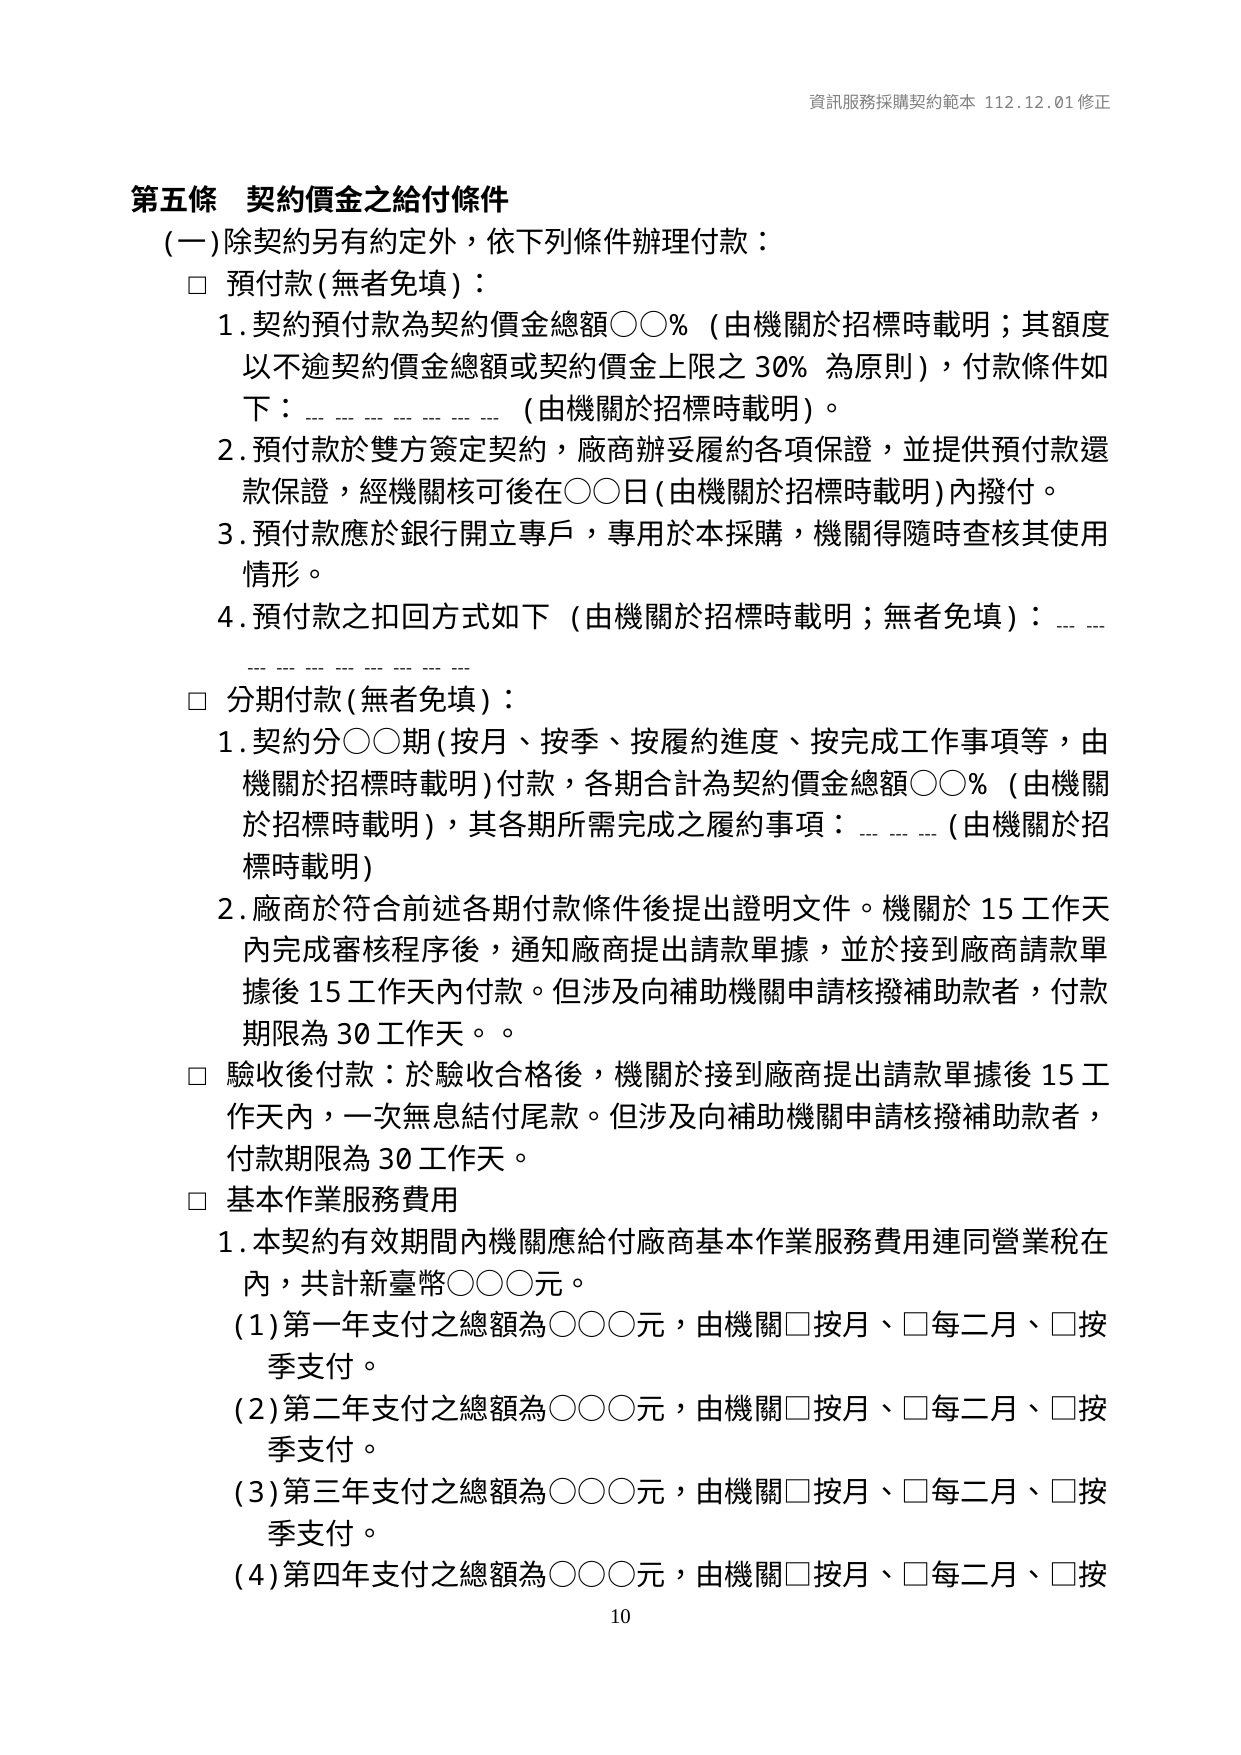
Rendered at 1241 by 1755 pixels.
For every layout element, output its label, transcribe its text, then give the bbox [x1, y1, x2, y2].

text (1)第一年支付之總額為○○○元，由機關□按月、□每二月、□按季支付。 [230, 1302, 1110, 1386]
list 分期付款(無者免填)： [188, 677, 1110, 719]
text 2.廠商於符合前述各期付款條件後提出證明文件。機關於15工作天內完成審核程序後，通知廠商提出請款單據，並於接到廠商請款單據後15工作天內付款。但涉及向補助機關申請核撥補助款者，付款期限為30工作天。。 [216, 886, 1110, 1052]
text (3)第三年支付之總額為○○○元，由機關□按月、□每二月、□按季支付。 [230, 1469, 1110, 1552]
text 1.本契約有效期間內機關應給付廠商基本作業服務費用連同營業稅在內，共計新臺幣○○○元。 [216, 1219, 1110, 1302]
list 預付款(無者免填)： [188, 261, 1110, 302]
text 第五條 契約價金之給付條件 [130, 177, 1110, 219]
text 1.契約預付款為契約價金總額○○% (由機關於招標時載明；其額度以不逾契約價金總額或契約價金上限之30% 為原則)，付款條件如下：﹍﹍﹍﹍﹍﹍﹍ (由機關於招標時載明)。 [216, 302, 1110, 427]
text 2.預付款於雙方簽定契約，廠商辦妥履約各項保證，並提供預付款還款保證，經機關核可後在○○日(由機關於招標時載明)內撥付。 [216, 427, 1110, 511]
text (2)第二年支付之總額為○○○元，由機關□按月、□每二月、□按季支付。 [230, 1386, 1110, 1469]
text 4.預付款之扣回方式如下 (由機關於招標時載明；無者免填)：﹍﹍﹍﹍﹍﹍﹍﹍﹍﹍ [216, 594, 1110, 677]
text (一)除契約另有約定外，依下列條件辦理付款： [159, 219, 1110, 261]
text 1.契約分○○期(按月、按季、按履約進度、按完成工作事項等，由機關於招標時載明)付款，各期合計為契約價金總額○○% (由機關於招標時載明)，其各期所需完成之履約事項：﹍﹍﹍(由機關於招標時載明) [216, 719, 1110, 886]
list 基本作業服務費用 [188, 1177, 1110, 1219]
text 3.預付款應於銀行開立專戶，專用於本採購，機關得隨時查核其使用情形。 [216, 511, 1110, 594]
text (4)第四年支付之總額為○○○元，由機關□按月、□每二月、□按 [230, 1552, 1110, 1594]
list 驗收後付款：於驗收合格後，機關於接到廠商提出請款單據後15工作天內，一次無息結付尾款。但涉及向補助機關申請核撥補助款者，付款期限為30工作天。 [188, 1052, 1110, 1177]
